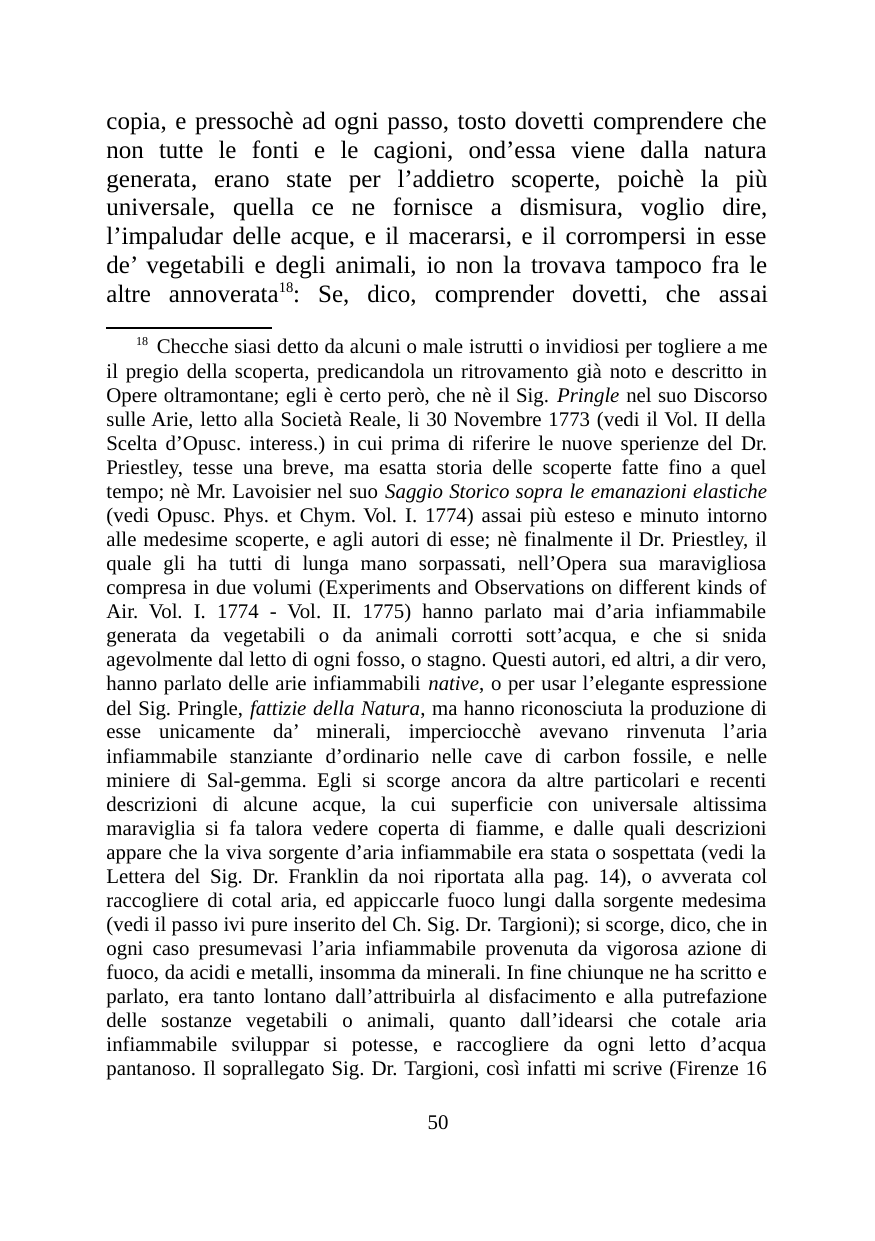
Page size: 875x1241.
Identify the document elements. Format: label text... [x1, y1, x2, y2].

list Checche siasi detto da alcuni o male istrutti o invidiosi per togliere a me il pregio della scoperta, predicandola un ritrovamento già noto e descritto in Opere oltramontane; egli è certo però, che nè il Sig. Pringle nel suo Discorso sulle Arie, letto alla Società Reale, li 30 Novembre 1773 (vedi il Vol. II della Scelta d’Opusc. interess.) in cui prima di riferire le nuove sperienze del Dr. Priestley, tesse una breve, ma esatta storia delle scoperte fatte fino a quel tempo; nè Mr. Lavoisier nel suo Saggio Storico sopra le emanazioni elastiche (vedi Opusc. Phys. et Chym. Vol. I. 1774) assai più esteso e minuto intorno alle medesime scoperte, e agli autori di esse; nè finalmente il Dr. Priestley, il quale gli ha tutti di lunga mano sorpassati, nell’Opera sua maravigliosa compresa in due volumi (Experiments and Observations on different kinds of Air. Vol. I. 1774 - Vol. II. 1775) hanno parlato mai d’aria infiammabile generata da vegetabili o da animali corrotti sott’acqua, e che si snida agevolmente dal letto di ogni fosso, o stagno. Questi autori, ed altri, a dir vero, hanno parlato delle arie infiammabili native, o per usar l’elegante espressione del Sig. Pringle, fattizie della Natura, ma hanno riconosciuta la produzione di esse unicamente da’ minerali, imperciocchè avevano rinvenuta l’aria infiammabile stanziante d’ordinario nelle cave di carbon fossile, e nelle miniere di Sal-gemma. Egli si scorge ancora da altre particolari e recenti descrizioni di alcune acque, la cui superficie con universale altissima maraviglia si fa talora vedere coperta di fiamme, e dalle quali descrizioni appare che la viva sorgente d’aria infiammabile era stata o sospettata (vedi la Lettera del Sig. Dr. Franklin da noi riportata alla pag. 14), o avverata col raccogliere di cotal aria, ed appiccarle fuoco lungi dalla sorgente medesima (vedi il passo ivi pure inserito del Ch. Sig. Dr. Targioni); si scorge, dico, che in ogni caso presumevasi l’aria infiammabile provenuta da vigorosa azione di fuoco, da acidi e metalli, insomma da minerali. In fine chiunque ne ha scritto e parlato, era tanto lontano dall’attribuirla al disfacimento e alla putrefazione delle sostanze vegetabili o animali, quanto dall’idearsi che cotale aria infiammabile sviluppar si potesse, e raccogliere da ogni letto d’acqua pantanoso. Il soprallegato Sig. Dr. Targioni, così infatti mi scrive (Firenze 16 Dicernbre 1776). »Ho provato sommo piacere in restare informato della facilità, con la quale Ella ha potuto senza artificiosi meccanismi ottenere dai terreni paludosi aria infiammabile, non avendo io finora potuto averne se non che con i metodi Priestleyani, e con raccogliere quel fluido elastico che si sprigiona da un’acqua minerale di un luogo detto Bagnolino poco distante da Firenze: come già accennai nel vol. I della mia Raccolta ec.» [106, 334, 768, 1080]
text copia, e pressochè ad ogni passo, tosto dovetti comprendere che non tutte le fonti e le cagioni, ond’essa viene dalla natura generata, erano state per l’addietro scoperte, poichè la più universale, quella ce ne fornisce a dismisura, voglio dire, l’impaludar delle acque, e il macerarsi, e il corrompersi in esse de’ vegetabili e degli animali, io non la trovava tampoco fra le altre annoverata: Se, dico, comprender dovetti, che assai [106, 106, 768, 307]
